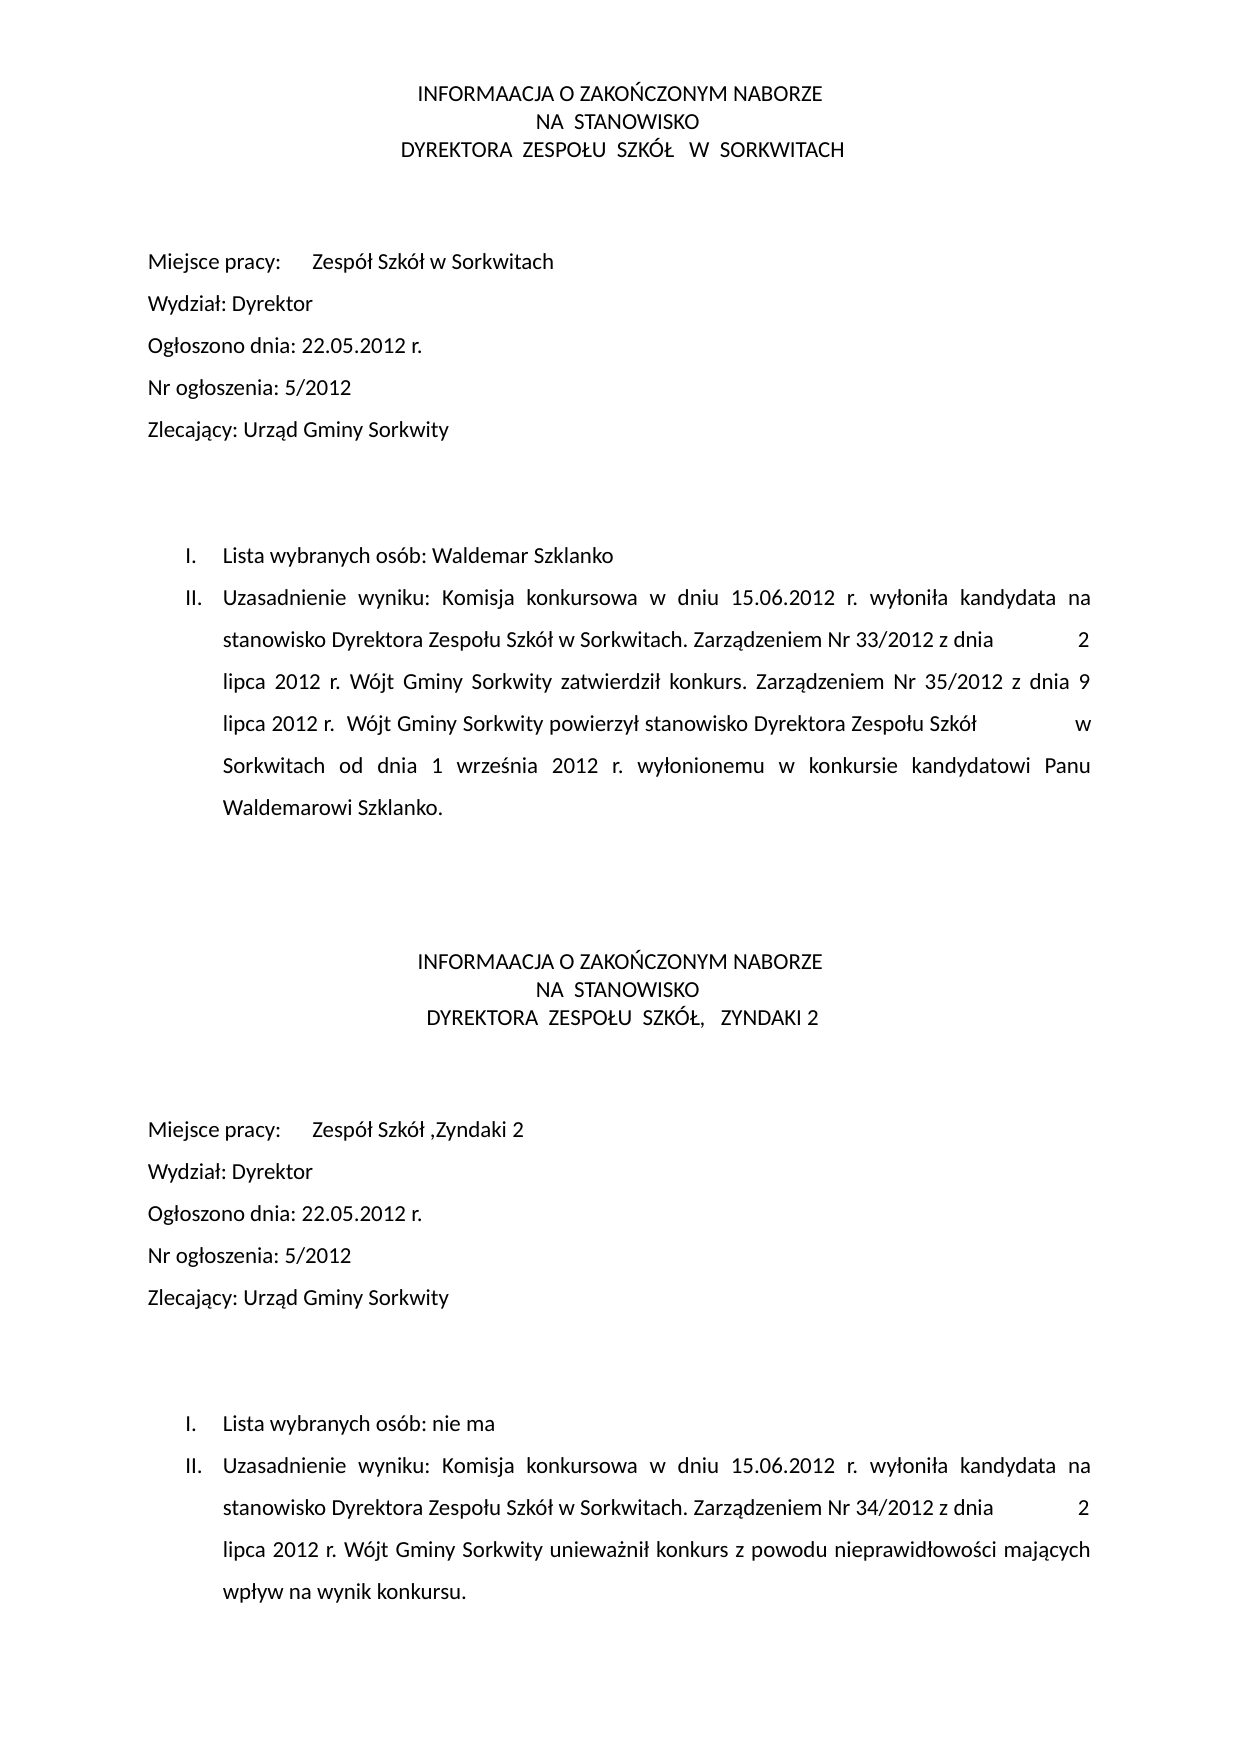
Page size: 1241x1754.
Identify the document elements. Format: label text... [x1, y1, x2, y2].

list Uzasadnienie wyniku: Komisja konkursowa w dniu 15.06.2012 r. wyłoniła kandydata na stanowisko Dyrektora Zespołu Szkół w Sorkwitach. Zarządzeniem Nr 33/2012 z dnia 2 lipca 2012 r. Wójt Gminy Sorkwity zatwierdził konkurs. Zarządzeniem Nr 35/2012 z dnia 9 lipca 2012 r. Wójt Gminy Sorkwity powierzył stanowisko Dyrektora Zespołu Szkół w Sorkwitach od dnia 1 września 2012 r. wyłonionemu w konkursie kandydatowi Panu Waldemarowi Szklanko. [185, 583, 1092, 821]
text Nr ogłoszenia: 5/2012 [148, 373, 1092, 401]
text INFORMAACJA O ZAKOŃCZONYM NABORZE [148, 947, 1092, 975]
list Lista wybranych osób: nie ma [185, 1409, 1092, 1437]
text DYREKTORA ZESPOŁU SZKÓŁ W SORKWITACH [148, 135, 1092, 163]
text Ogłoszono dnia: 22.05.2012 r. [148, 1199, 1092, 1227]
text Miejsce pracy: Zespół Szkół w Sorkwitach [148, 247, 1092, 275]
text Zlecający: Urząd Gminy Sorkwity [148, 415, 1092, 443]
text Wydział: Dyrektor [148, 289, 1092, 317]
text Wydział: Dyrektor [148, 1157, 1092, 1185]
text DYREKTORA ZESPOŁU SZKÓŁ, ZYNDAKI 2 [148, 1003, 1092, 1031]
text Miejsce pracy: Zespół Szkół ,Zyndaki 2 [148, 1115, 1092, 1143]
list Lista wybranych osób: Waldemar Szklanko [185, 541, 1092, 569]
text Zlecający: Urząd Gminy Sorkwity [148, 1283, 1092, 1311]
text Nr ogłoszenia: 5/2012 [148, 1241, 1092, 1269]
text Ogłoszono dnia: 22.05.2012 r. [148, 331, 1092, 359]
text INFORMAACJA O ZAKOŃCZONYM NABORZE [148, 79, 1092, 107]
text NA STANOWISKO [148, 107, 1092, 135]
list Uzasadnienie wyniku: Komisja konkursowa w dniu 15.06.2012 r. wyłoniła kandydata na stanowisko Dyrektora Zespołu Szkół w Sorkwitach. Zarządzeniem Nr 34/2012 z dnia 2 lipca 2012 r. Wójt Gminy Sorkwity unieważnił konkurs z powodu nieprawidłowości mających wpływ na wynik konkursu. [185, 1451, 1092, 1605]
text NA STANOWISKO [148, 975, 1092, 1003]
